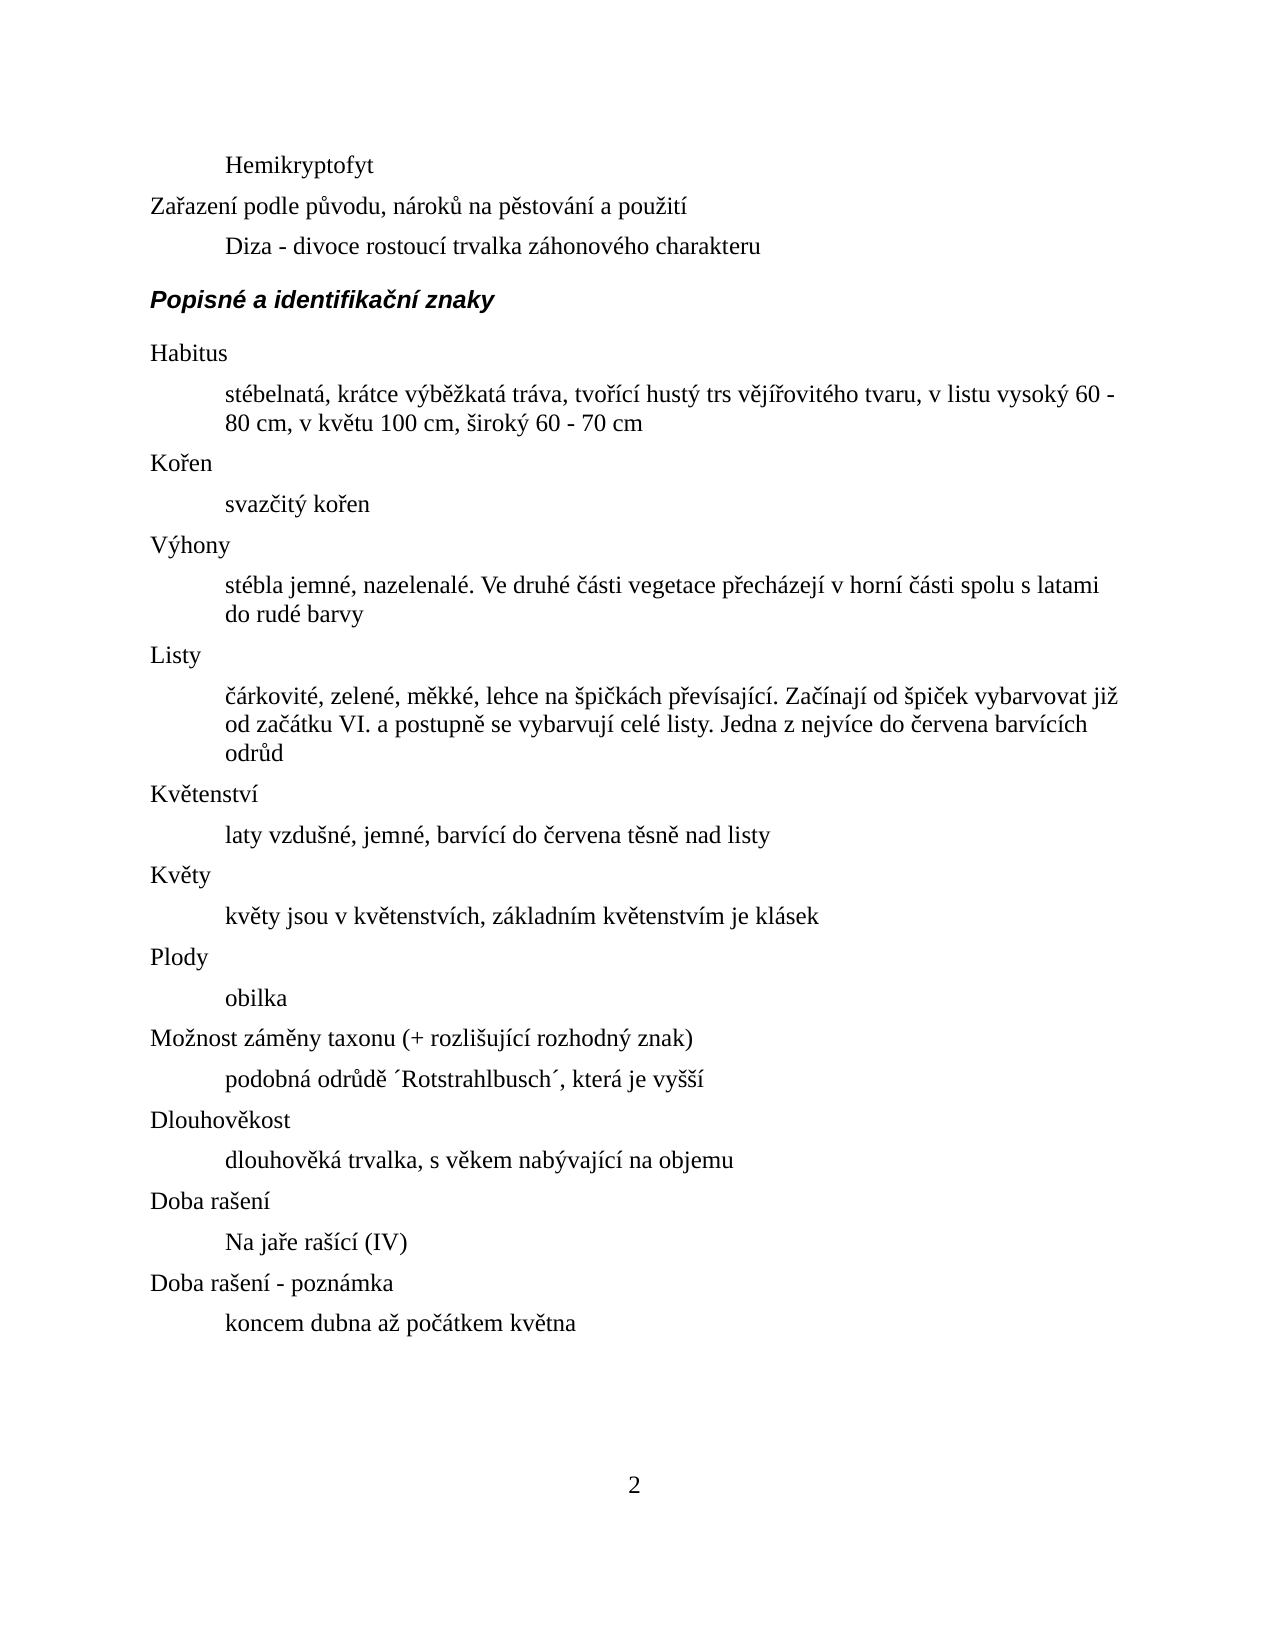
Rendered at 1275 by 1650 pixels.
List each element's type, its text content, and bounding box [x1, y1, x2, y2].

text Habitus [150, 338, 1125, 367]
text podobná odrůdě ´Rotstrahlbusch´, která je vyšší [225, 1064, 1125, 1093]
text svazčitý kořen [225, 489, 1125, 518]
text stébla jemné, nazelenalé. Ve druhé části vegetace přecházejí v horní části spolu s latami do rudé barvy [225, 571, 1125, 628]
text laty vzdušné, jemné, barvící do červena těsně nad listy [225, 820, 1125, 848]
text Květenství [150, 779, 1125, 808]
subtitle Popisné a identifikační znaky [150, 285, 1125, 314]
text Květy [150, 861, 1125, 889]
text Plody [150, 942, 1125, 971]
text Doba rašení [150, 1186, 1125, 1215]
text Výhony [150, 530, 1125, 559]
text Dlouhověkost [150, 1105, 1125, 1134]
text čárkovité, zelené, měkké, lehce na špičkách převísající. Začínají od špiček vybarvovat již od začátku VI. a postupně se vybarvují celé listy. Jedna z nejvíce do červena barvících odrůd [225, 681, 1125, 767]
text obilka [225, 983, 1125, 1011]
text stébelnatá, krátce výběžkatá tráva, tvořící hustý trs vějířovitého tvaru, v listu vysoký 60 - 80 cm, v květu 100 cm, široký 60 - 70 cm [225, 379, 1125, 436]
text Kořen [150, 448, 1125, 477]
text dlouhověká trvalka, s věkem nabývající na objemu [225, 1146, 1125, 1174]
text Zařazení podle původu, nároků na pěstování a použití [150, 191, 1125, 219]
text květy jsou v květenstvích, základním květenstvím je klásek [225, 901, 1125, 930]
text Doba rašení - poznámka [150, 1268, 1125, 1297]
text Listy [150, 640, 1125, 669]
text koncem dubna až počátkem května [225, 1308, 1125, 1337]
text Možnost záměny taxonu (+ rozlišující rozhodný znak) [150, 1023, 1125, 1052]
text Na jaře rašící (IV) [225, 1227, 1125, 1256]
text Diza - divoce rostoucí trvalka záhonového charakteru [225, 231, 1125, 260]
text Hemikryptofyt [225, 150, 1125, 179]
